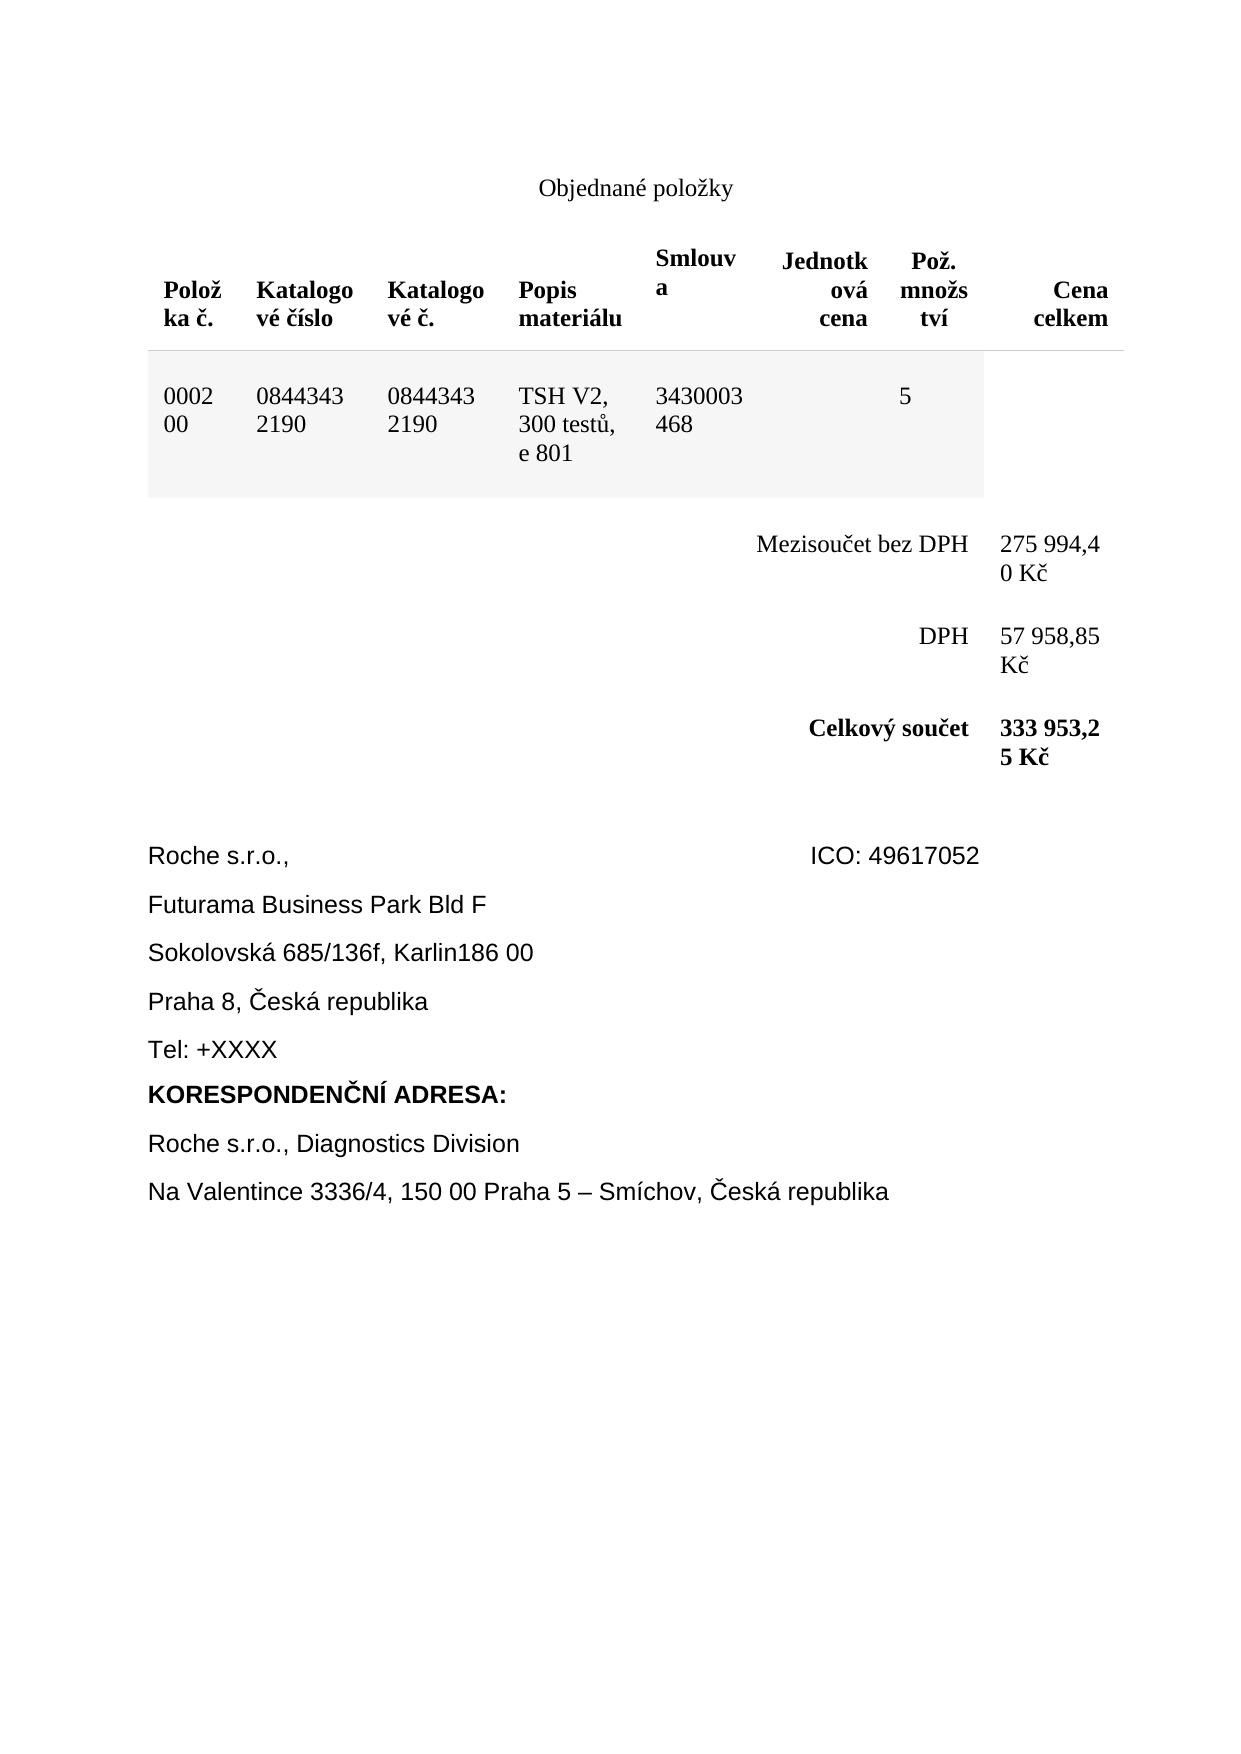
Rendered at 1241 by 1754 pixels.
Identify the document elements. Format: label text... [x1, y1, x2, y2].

table_cell 3430003468 [640, 351, 762, 498]
table_cell Smlouva [640, 219, 762, 349]
table_cell TSH V2, 300 testů, e 801 [503, 351, 640, 498]
table_cell 08443432190 [241, 351, 372, 498]
table_cell [984, 351, 1124, 498]
table_cell 57 958,85 Kč [984, 604, 1124, 696]
table_cell DPH [148, 604, 984, 696]
table_cell 333 953,25 Kč [984, 696, 1124, 788]
table_cell Katalogové č. [372, 219, 503, 349]
table_cell 000200 [148, 351, 241, 498]
table_cell Mezisoučet bez DPH [148, 498, 984, 604]
table_header Objednané položky [148, 148, 1124, 218]
table_cell Položka č. [148, 219, 241, 349]
table_cell Popis materiálu [503, 219, 640, 349]
table_cell Cena celkem [984, 219, 1124, 349]
table_cell 08443432190 [372, 351, 503, 498]
table_cell 275 994,40 Kč [984, 498, 1124, 604]
table_cell Jednotková cena [762, 219, 883, 349]
table_header Roche s.r.o., Futurama Business Park Bld F Sokolovská 685/136f, Karlin186 00 Praha 8, Česká republika Tel: +XXXX [148, 841, 810, 1080]
text Na Valentince 3336/4, 150 00 Praha 5 – Smíchov, Česká republika [148, 1177, 1093, 1206]
table_cell [762, 351, 883, 498]
text KORESPONDENČNÍ ADRESA: [148, 1080, 1093, 1109]
table_cell 5 [883, 351, 984, 498]
text Roche s.r.o., Diagnostics Division [148, 1128, 1093, 1157]
table_cell Pož. množství [883, 219, 984, 349]
table_header ICO: 49617052 [810, 841, 1101, 1080]
table_cell Celkový součet [148, 696, 984, 788]
table_cell Katalogové číslo [241, 219, 372, 349]
